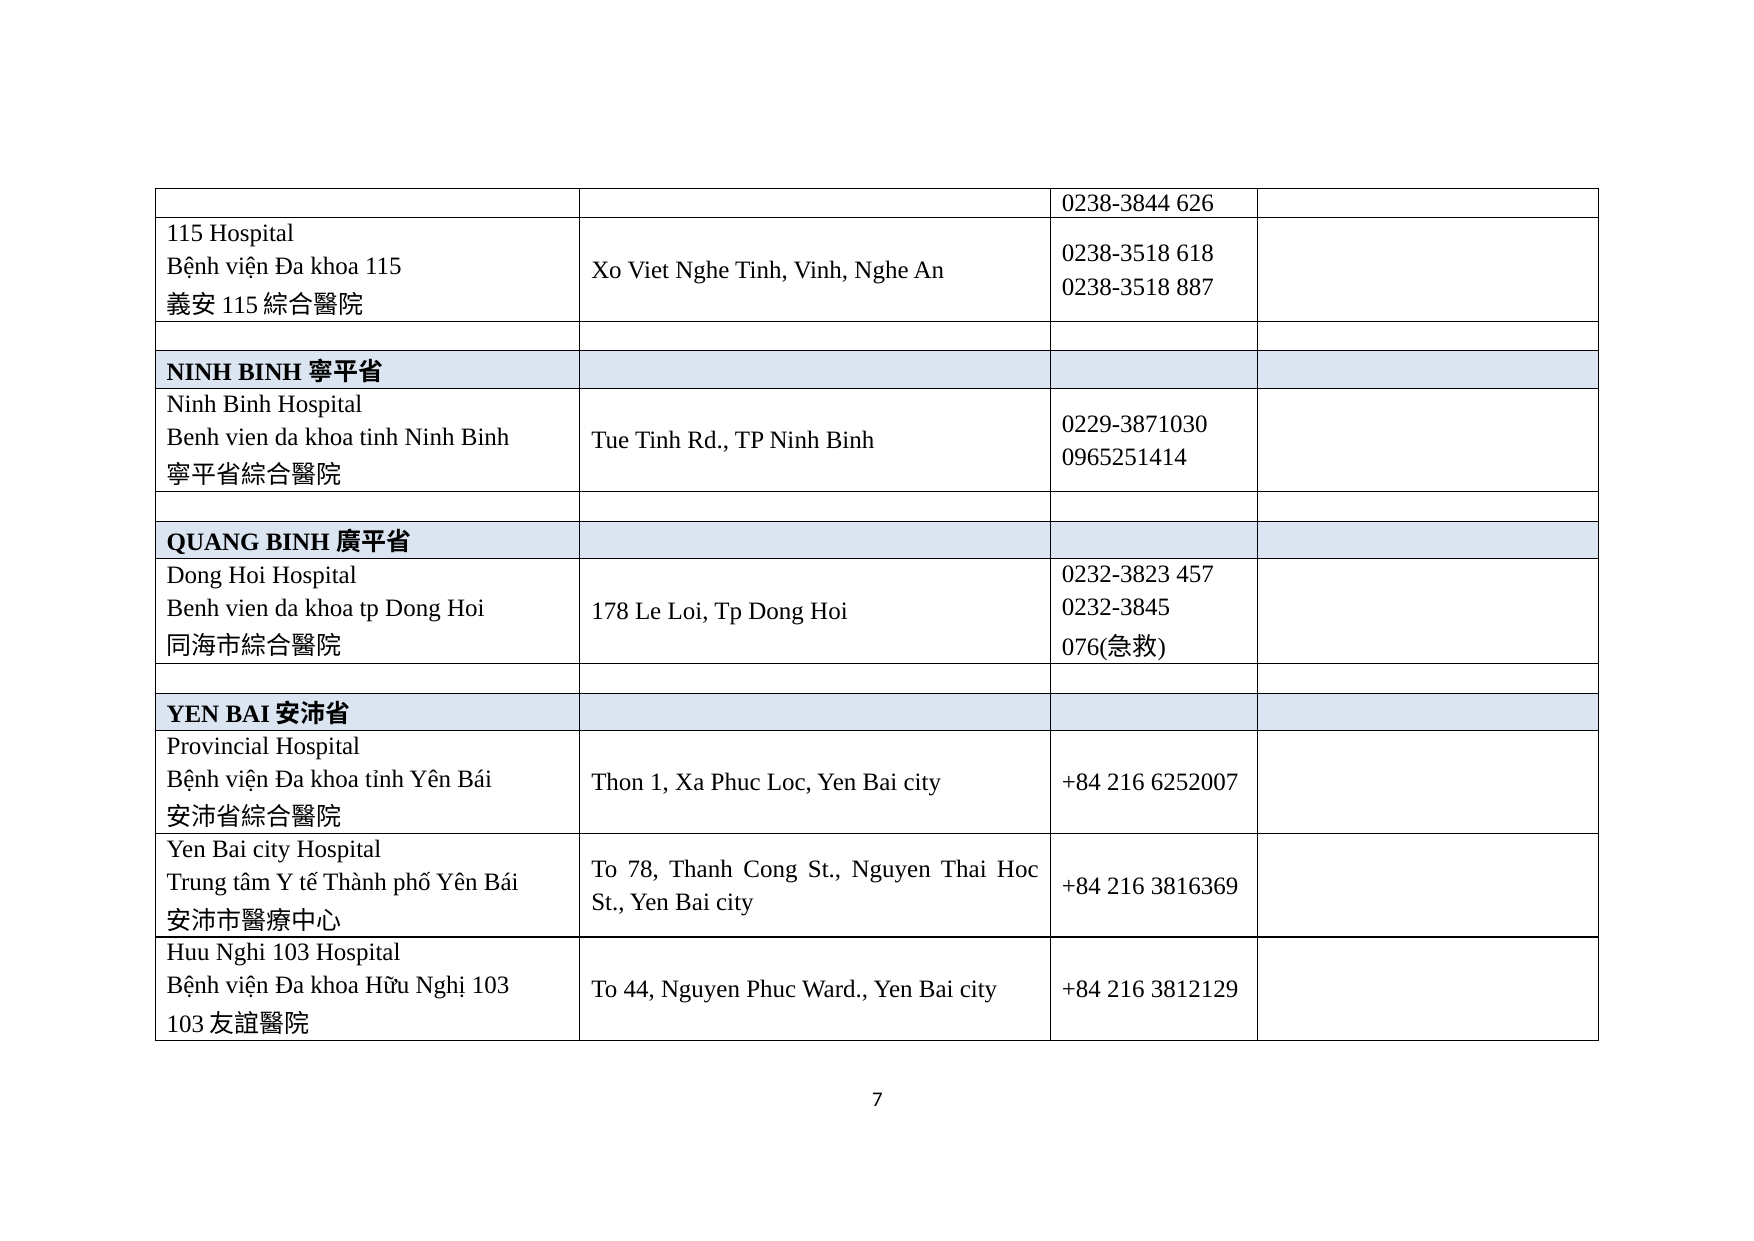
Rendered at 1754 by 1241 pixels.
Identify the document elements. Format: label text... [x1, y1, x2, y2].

table_cell Yen Bai city Hospital Trung tâm Y tế Thành phố Yên Bái 安沛市醫療中心 [156, 834, 579, 936]
table_cell [1258, 938, 1598, 1040]
table_cell Provincial Hospital Bệnh viện Đa khoa tỉnh Yên Bái 安沛省綜合醫院 [156, 731, 579, 833]
table_cell 178 Le Loi, Tp Dong Hoi [580, 559, 1050, 663]
table_cell [1051, 322, 1257, 350]
table_cell QUANG BINH 廣平省 [156, 522, 579, 558]
table_cell Xo Viet Nghe Tinh, Vinh, Nghe An [580, 218, 1050, 321]
table_cell [1258, 322, 1598, 350]
table_cell NINH BINH 寧平省 [156, 351, 579, 388]
table_cell [580, 492, 1050, 521]
table_cell [1258, 559, 1598, 663]
table_cell 0238-3518 618 0238-3518 887 [1051, 218, 1257, 321]
table_cell [156, 492, 579, 521]
table_cell [1258, 522, 1598, 558]
table_cell [1258, 664, 1598, 692]
table_cell [1051, 492, 1257, 521]
table_cell Thon 1, Xa Phuc Loc, Yen Bai city [580, 731, 1050, 833]
table_cell +84 216 3812129 [1051, 938, 1257, 1040]
table_cell [1258, 389, 1598, 491]
table_cell [1258, 834, 1598, 936]
table_cell Tue Tinh Rd., TP Ninh Binh [580, 389, 1050, 491]
table_cell +84 216 6252007 [1051, 731, 1257, 833]
table_cell [156, 189, 579, 217]
table_cell [1051, 522, 1257, 558]
table_cell [580, 189, 1050, 217]
table_cell [580, 694, 1050, 730]
table_cell 0232-3823 457 0232-3845 076(急救) [1051, 559, 1257, 663]
table_cell +84 216 3816369 [1051, 834, 1257, 936]
table_cell [156, 664, 579, 692]
table_cell [580, 322, 1050, 350]
table_cell To 44, Nguyen Phuc Ward., Yen Bai city [580, 938, 1050, 1040]
table_cell [580, 351, 1050, 388]
table_cell [1258, 189, 1598, 217]
table_cell [1051, 664, 1257, 692]
table_cell [1258, 731, 1598, 833]
table_cell YEN BAI安沛省 [156, 694, 579, 730]
table_cell 0229-3871030 0965251414 [1051, 389, 1257, 491]
table_cell Dong Hoi Hospital Benh vien da khoa tp Dong Hoi 同海市綜合醫院 [156, 559, 579, 663]
table_cell [580, 522, 1050, 558]
table_cell Huu Nghi 103 Hospital Bệnh viện Đa khoa Hữu Nghị 103 103友誼醫院 [156, 938, 579, 1040]
table_cell [1258, 694, 1598, 730]
table_cell [1051, 694, 1257, 730]
table_cell To 78, Thanh Cong St., Nguyen Thai Hoc St., Yen Bai city [580, 834, 1050, 936]
table_cell [1051, 351, 1257, 388]
table_cell [580, 664, 1050, 692]
table_cell [1258, 492, 1598, 521]
table_cell Ninh Binh Hospital Benh vien da khoa tinh Ninh Binh 寧平省綜合醫院 [156, 389, 579, 491]
table_cell 115 Hospital Bệnh viện Đa khoa 115 義安115綜合醫院 [156, 218, 579, 321]
table_cell [1258, 351, 1598, 388]
table_cell [156, 322, 579, 350]
table_cell [1258, 218, 1598, 321]
table_cell 0238-3844 626 [1051, 189, 1257, 217]
